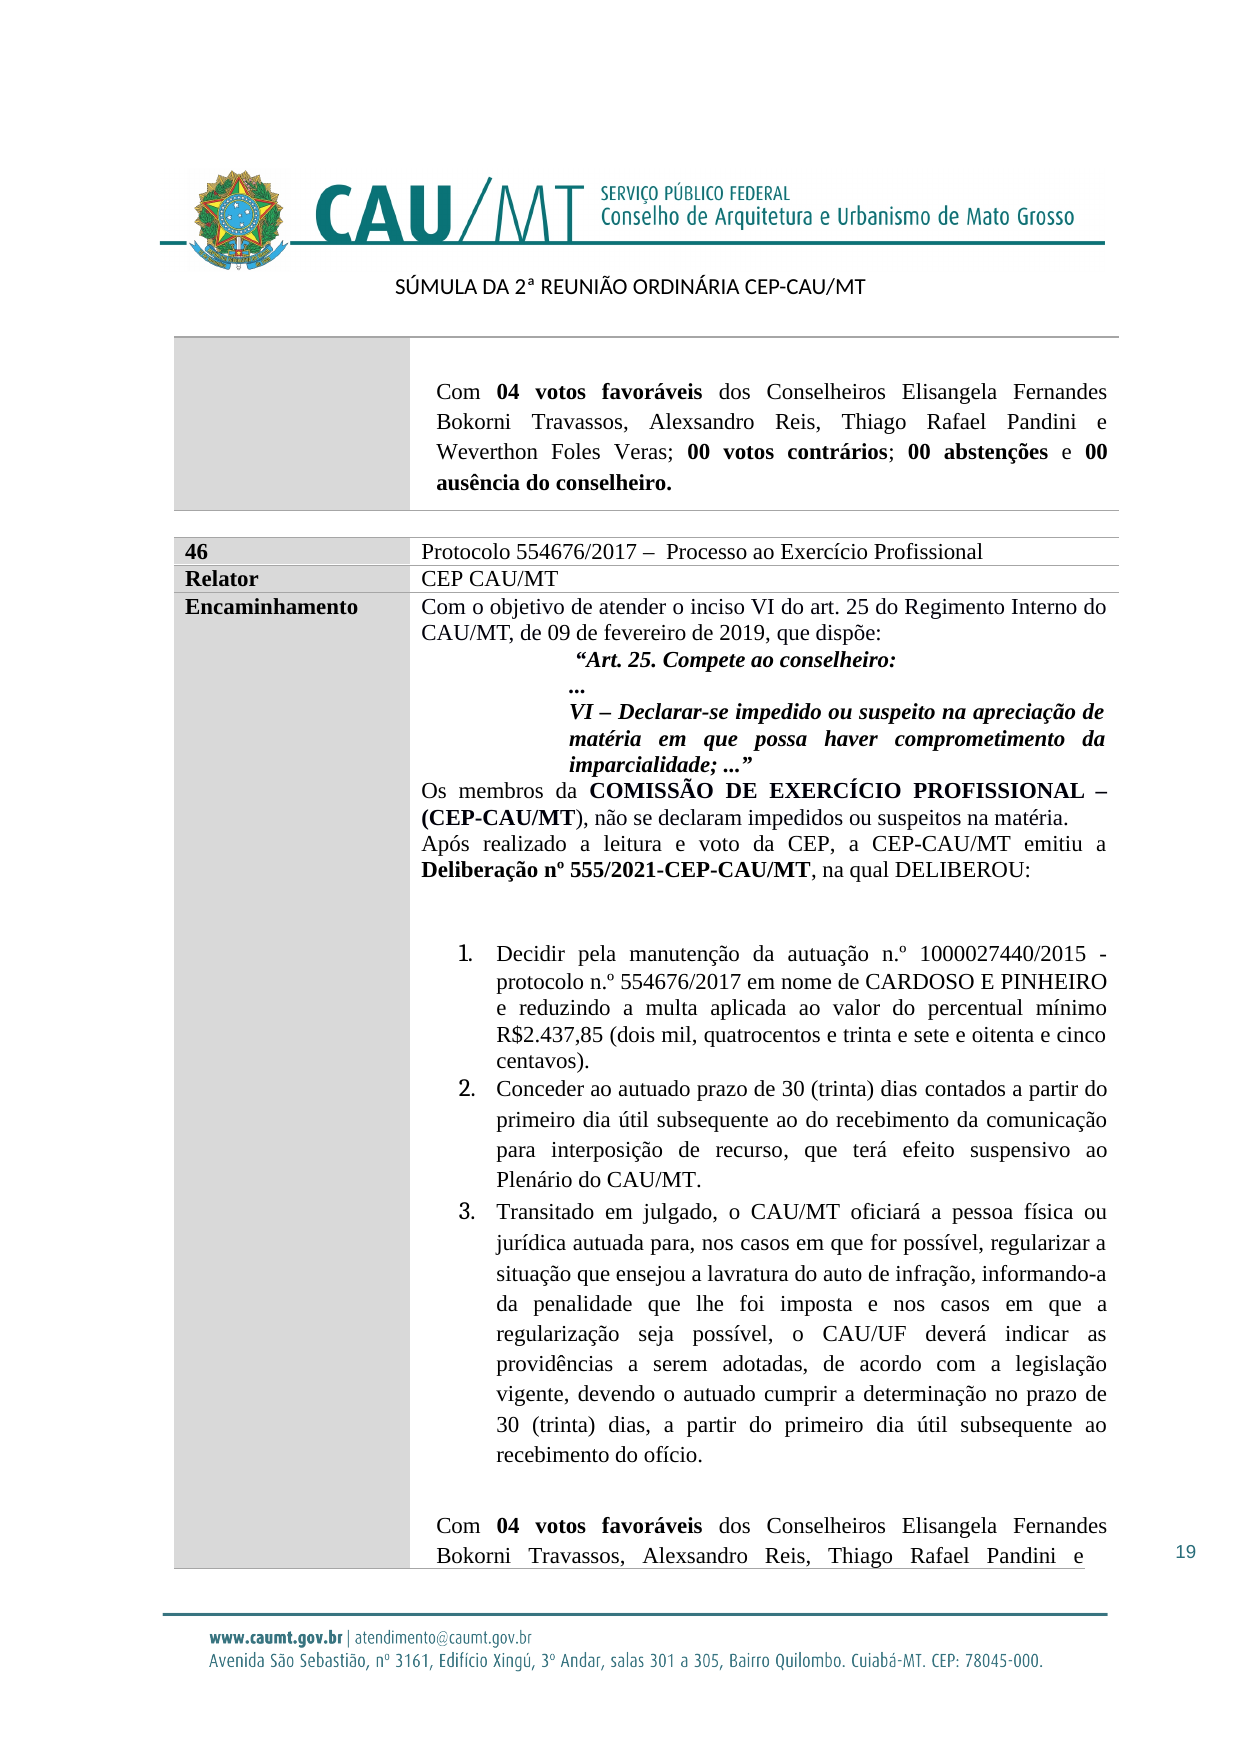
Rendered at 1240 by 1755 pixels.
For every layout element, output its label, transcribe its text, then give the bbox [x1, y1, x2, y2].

table_cell Com 04 votos favoráveis dos Conselheiros Elisangela Fernandes Bokorni Travassos, Alexsandro Reis, Thiago Rafael Pandini e Weverthon Foles Veras; 00 votos contrários; 00 abstenções e 00 ausência do conselheiro. [410, 338, 1119, 510]
table_header Protocolo 554676/2017 – Processo ao Exercício Profissional [410, 538, 1119, 564]
table_cell Encaminhamento [174, 593, 410, 1568]
table_cell CEP CAU/MT [410, 566, 1119, 592]
table_cell Com o objetivo de atender o inciso VI do art. 25 do Regimento Interno do CAU/MT, de 09 de fevereiro de 2019, que dispõe: “Art. 25. Compete ao conselheiro: ... VI – Declarar-se impedido ou suspeito na apreciação de matéria em que possa haver comprometimento da imparcialidade; ...” Os membros da COMISSÃO DE EXERCÍCIO PROFISSIONAL – (CEP-CAU/MT), não se declaram impedidos ou suspeitos na matéria. Após realizado a leitura e voto da CEP, a CEP-CAU/MT emitiu a Deliberação nº 555/2021-CEP-CAU/MT, na qual DELIBEROU: Decidir pela manutenção da autuação n.º 1000027440/2015 - protocolo n.º 554676/2017 em nome de CARDOSO E PINHEIRO e reduzindo a multa aplicada ao valor do percentual mínimo R$2.437,85 (dois mil, quatrocentos e trinta e sete e oitenta e cinco centavos). Conceder ao autuado prazo de 30 (trinta) dias contados a partir do primeiro dia útil subsequente ao do recebimento da comunicação para interposição de recurso, que terá efeito suspensivo ao Plenário do CAU/MT. Transitado em julgado, o CAU/MT oficiará a pessoa física ou jurídica autuada para, nos casos em que for possível, regularizar a situação que ensejou a lavratura do auto de infração, informando-a da penalidade que lhe foi imposta e nos casos em que a regularização seja possível, o CAU/UF deverá indicar as providências a serem adotadas, de acordo com a legislação vigente, devendo o autuado cumprir a determinação no prazo de 30 (trinta) dias, a partir do primeiro dia útil subsequente ao recebimento do ofício. Com 04 votos favoráveis dos Conselheiros Elisangela Fernandes Bokorni Travassos, Alexsandro Reis, Thiago Rafael Pandini e [410, 593, 1119, 1568]
table_header 46 [174, 538, 410, 564]
table_cell [174, 338, 410, 510]
table_cell Relator [174, 566, 410, 592]
